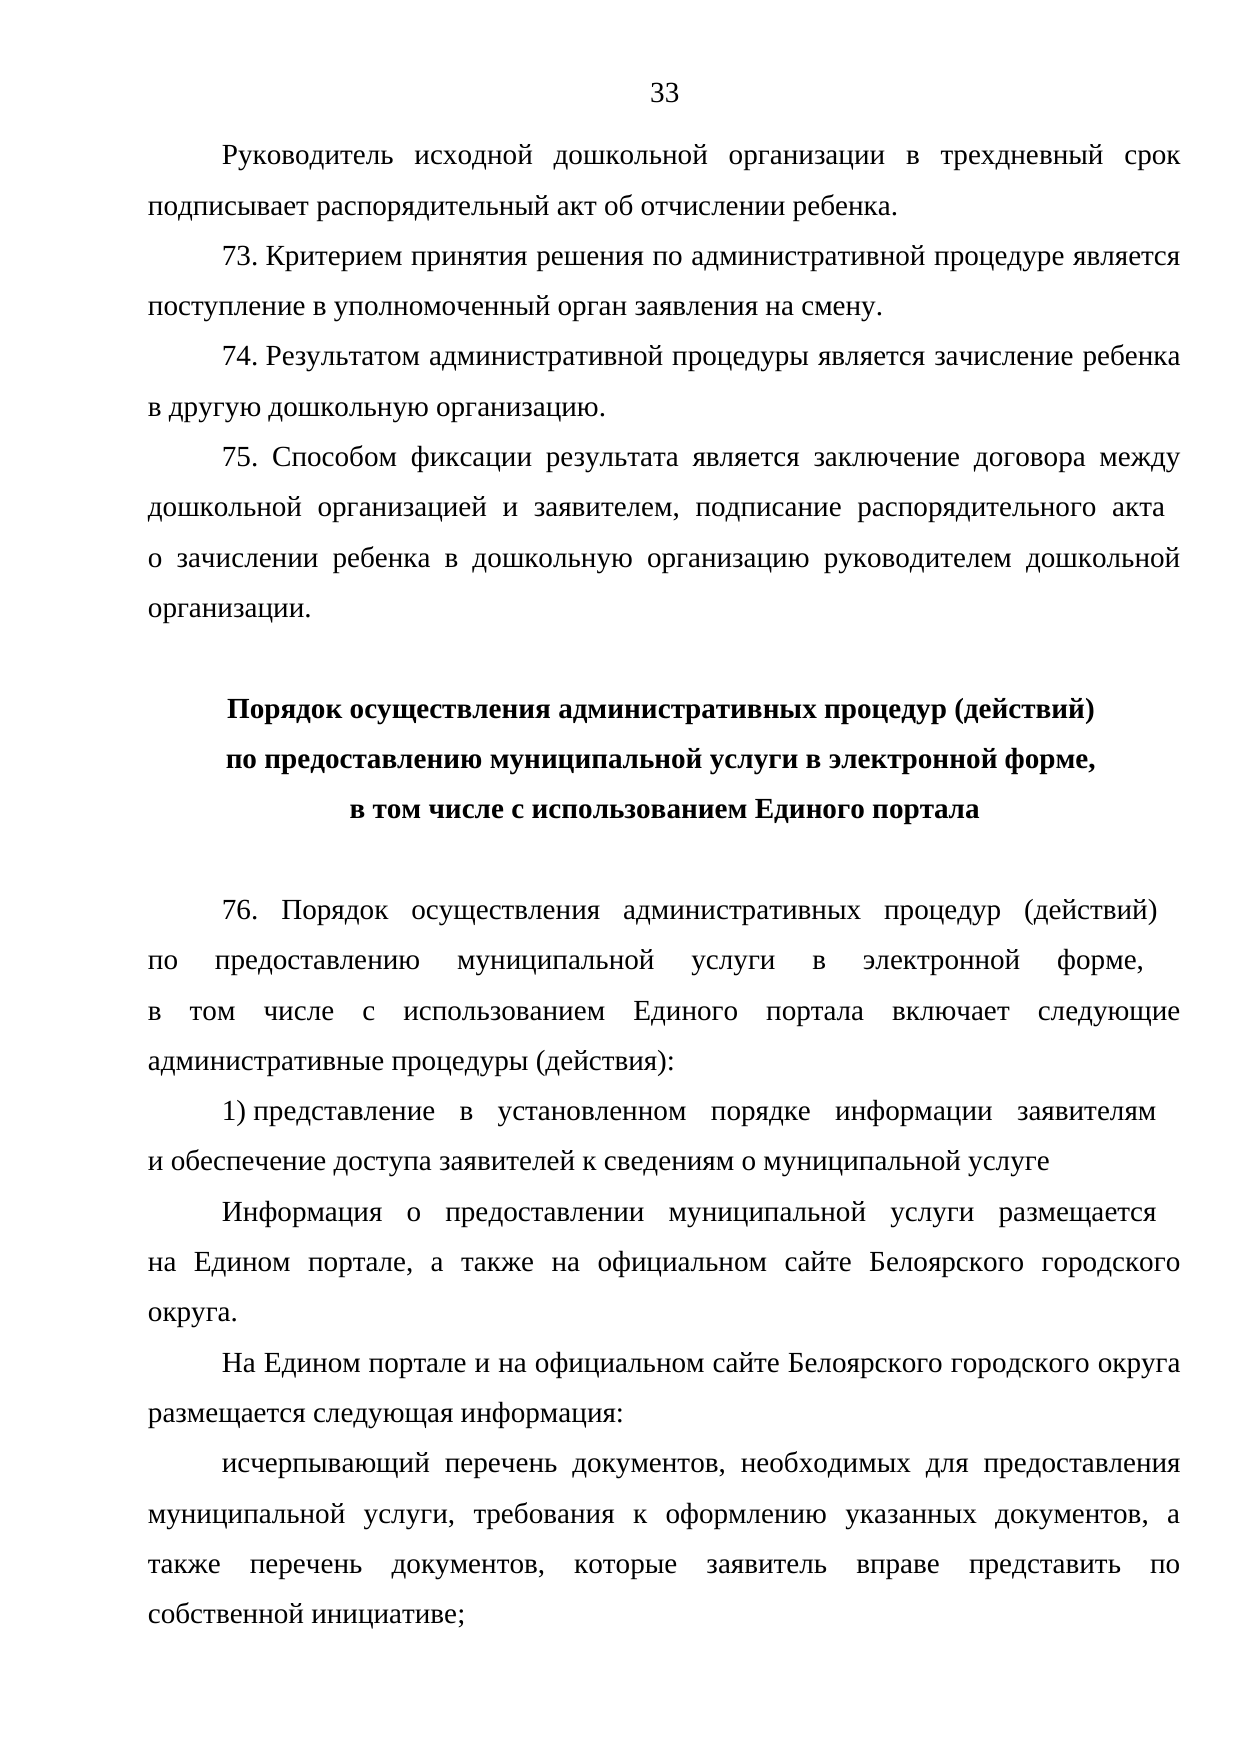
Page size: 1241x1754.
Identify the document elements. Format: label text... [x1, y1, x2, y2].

text Руководитель исходной дошкольной организации в трехдневный срок подписывает распорядительный акт об отчислении ребенка. [148, 137, 1181, 221]
text Информация о предоставлении муниципальной услуги размещается на Едином портале, а также на официальном сайте Белоярского городского округа. [148, 1194, 1181, 1328]
text 76. Порядок осуществления административных процедур (действий) по предоставлению муниципальной услуги в электронной форме, в том числе с использованием Единого портала включает следующие административные процедуры (действия): [148, 892, 1181, 1076]
text исчерпывающий перечень документов, необходимых для предоставления муниципальной услуги, требования к оформлению указанных документов, а также перечень документов, которые заявитель вправе представить по собственной инициативе; [148, 1445, 1181, 1630]
text 1) представление в установленном порядке информации заявителям и обеспечение доступа заявителей к сведениям о муниципальной услуге [148, 1093, 1181, 1177]
text Порядок осуществления административных процедур (действий) по предоставлению муниципальной услуги в электронной форме, в том числе с использованием Единого портала [148, 691, 1181, 825]
text 74. Результатом административной процедуры является зачисление ребенка в другую дошкольную организацию. [148, 338, 1181, 422]
text 73. Критерием принятия решения по административной процедуре является поступление в уполномоченный орган заявления на смену. [148, 238, 1181, 322]
text 75. Способом фиксации результата является заключение договора между дошкольной организацией и заявителем, подписание распорядительного акта о зачислении ребенка в дошкольную организацию руководителем дошкольной организации. [148, 439, 1181, 624]
text На Едином портале и на официальном сайте Белоярского городского округа размещается следующая информация: [148, 1345, 1181, 1429]
